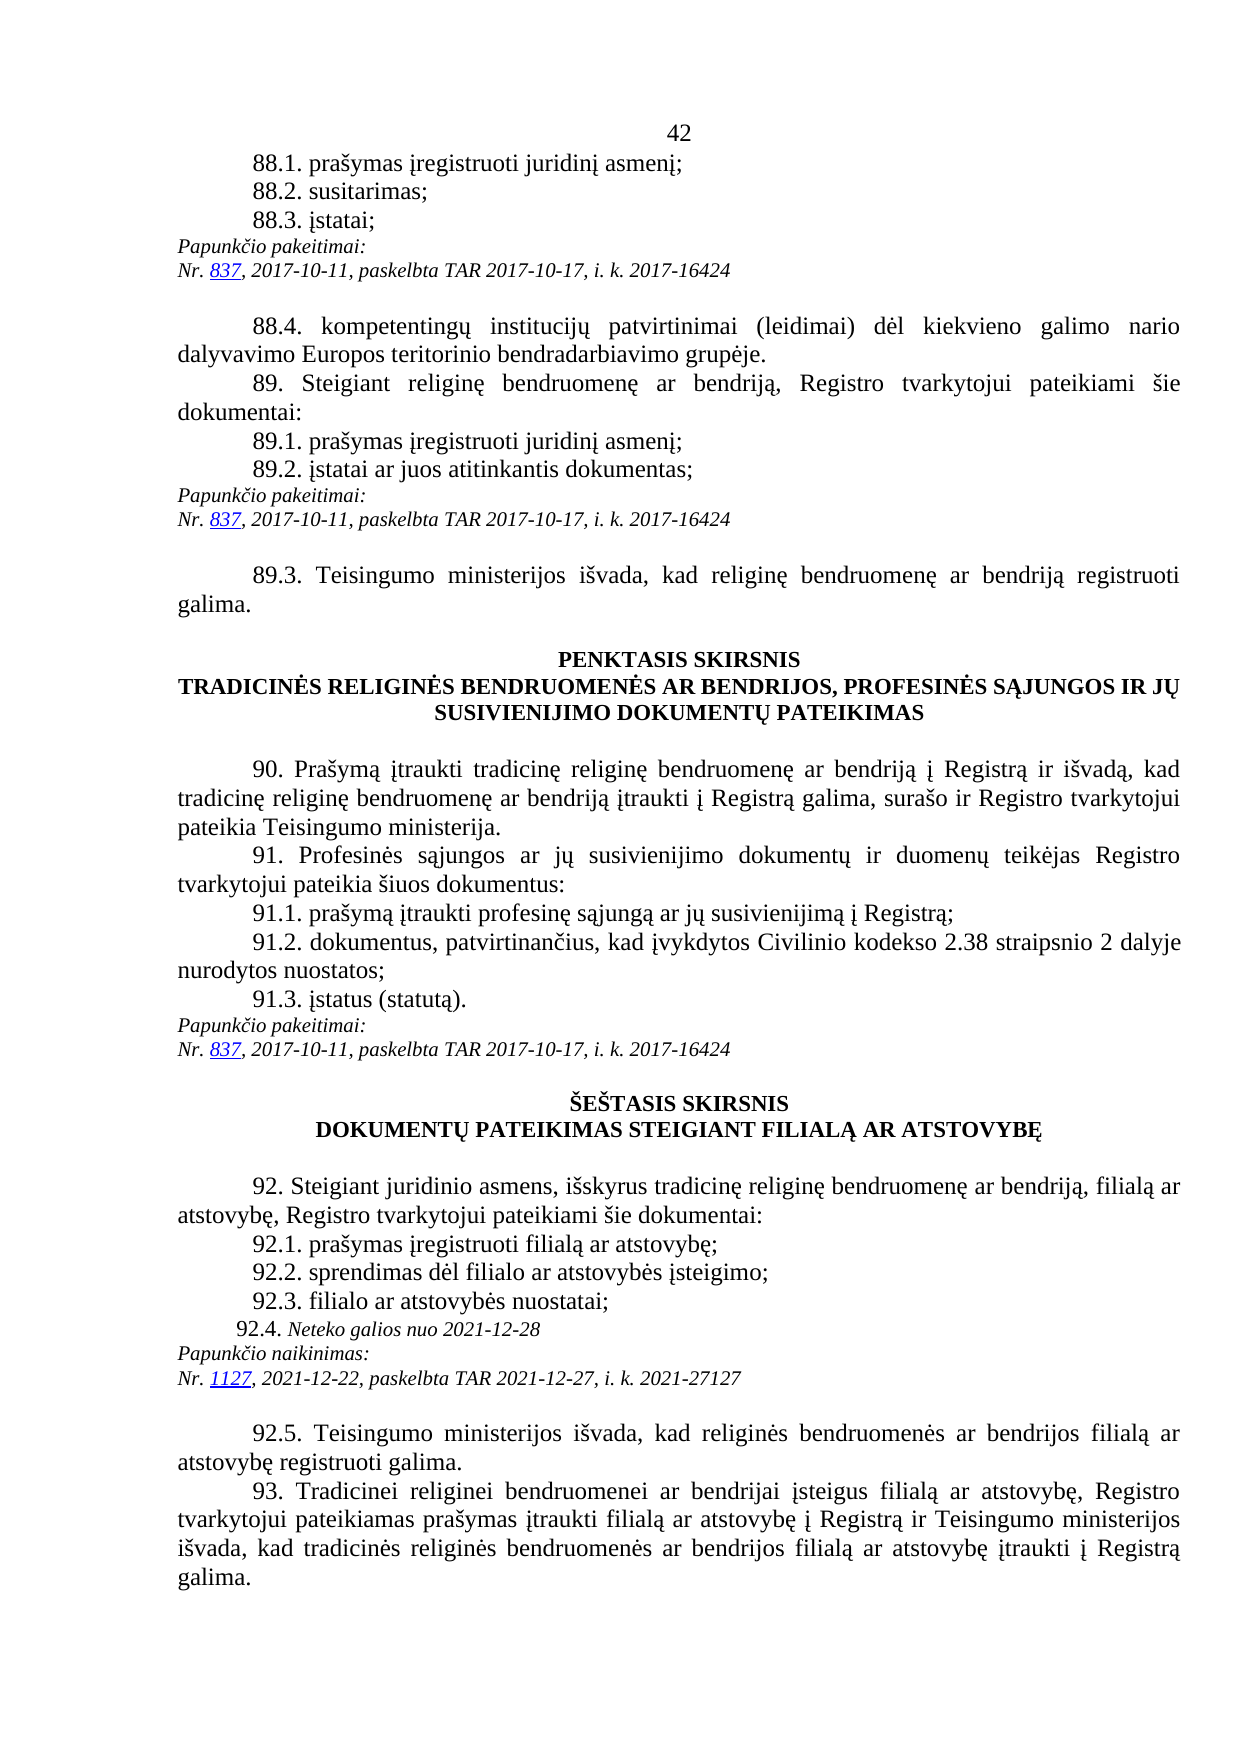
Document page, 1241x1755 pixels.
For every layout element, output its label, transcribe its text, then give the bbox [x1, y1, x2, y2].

text 89. Steigiant religinę bendruomenę ar bendriją, Registro tvarkytojui pateikiami šie dokumentai: [177, 368, 1181, 426]
text 92.1. prašymas įregistruoti filialą ar atstovybę; [177, 1229, 1181, 1257]
text 88.3. įstatai; [177, 205, 1181, 234]
text 89.2. įstatai ar juos atitinkantis dokumentas; [177, 454, 1181, 483]
text DOKUMENTŲ PATEIKIMAS STEIGIANT FILIALĄ AR ATSTOVYBĘ [177, 1116, 1181, 1142]
text 92. Steigiant juridinio asmens, išskyrus tradicinę religinę bendruomenę ar bendriją, filialą ar atstovybę, Registro tvarkytojui pateikiami šie dokumentai: [177, 1171, 1181, 1229]
text 92.5. Teisingumo ministerijos išvada, kad religinės bendruomenės ar bendrijos filialą ar atstovybę registruoti galima. [177, 1418, 1181, 1476]
text 92.4. Neteko galios nuo 2021-12-28 [177, 1315, 1181, 1341]
text Nr. 837, 2017-10-11, paskelbta TAR 2017-10-17, i. k. 2017-16424 [177, 507, 1181, 531]
text Papunkčio pakeitimai: [177, 234, 1181, 258]
text Nr. 837, 2017-10-11, paskelbta TAR 2017-10-17, i. k. 2017-16424 [177, 258, 1181, 282]
text 89.1. prašymas įregistruoti juridinį asmenį; [177, 426, 1181, 454]
text 92.2. sprendimas dėl filialo ar atstovybės įsteigimo; [177, 1257, 1181, 1286]
text ŠEŠTASIS SKIRSNIS [177, 1090, 1181, 1116]
text 88.4. kompetentingų institucijų patvirtinimai (leidimai) dėl kiekvieno galimo nario dalyvavimo Europos teritorinio bendradarbiavimo grupėje. [177, 311, 1181, 368]
text Papunkčio naikinimas: [177, 1341, 1181, 1365]
text 91.1. prašymą įtraukti profesinę sąjungą ar jų susivienijimą į Registrą; [177, 898, 1181, 927]
text 92.3. filialo ar atstovybės nuostatai; [177, 1286, 1181, 1315]
text 90. Prašymą įtraukti tradicinę religinę bendruomenę ar bendriją į Registrą ir išvadą, kad tradicinę religinę bendruomenę ar bendriją įtraukti į Registrą galima, surašo ir Registro tvarkytojui pateikia Teisingumo ministerija. [177, 754, 1181, 840]
text 88.1. prašymas įregistruoti juridinį asmenį; [177, 148, 1181, 176]
text Papunkčio pakeitimai: [177, 1013, 1181, 1037]
text Papunkčio pakeitimai: [177, 483, 1181, 507]
text PENKTASIS SKIRSNIS [177, 646, 1181, 673]
text TRADICINĖS RELIGINĖS BENDRUOMENĖS AR BENDRIJOS, PROFESINĖS SĄJUNGOS IR JŲ SUSIVIENIJIMO DOKUMENTŲ PATEIKIMAS [177, 673, 1181, 725]
text 89.3. Teisingumo ministerijos išvada, kad religinę bendruomenę ar bendriją registruoti galima. [177, 560, 1181, 618]
text 91.2. dokumentus, patvirtinančius, kad įvykdytos Civilinio kodekso 2.38 straipsnio 2 dalyje nurodytos nuostatos; [177, 927, 1181, 984]
text 91. Profesinės sąjungos ar jų susivienijimo dokumentų ir duomenų teikėjas Registro tvarkytojui pateikia šiuos dokumentus: [177, 840, 1181, 898]
text 88.2. susitarimas; [177, 176, 1181, 205]
text Nr. 1127, 2021-12-22, paskelbta TAR 2021-12-27, i. k. 2021-27127 [177, 1365, 1181, 1389]
text 91.3. įstatus (statutą). [177, 984, 1181, 1013]
text 93. Tradicinei religinei bendruomenei ar bendrijai įsteigus filialą ar atstovybę, Registro tvarkytojui pateikiamas prašymas įtraukti filialą ar atstovybę į Registrą ir Teisingumo ministerijos išvada, kad tradicinės religinės bendruomenės ar bendrijos filialą ar atstovybę įtraukti į Registrą galima. [177, 1476, 1181, 1591]
text Nr. 837, 2017-10-11, paskelbta TAR 2017-10-17, i. k. 2017-16424 [177, 1037, 1181, 1061]
